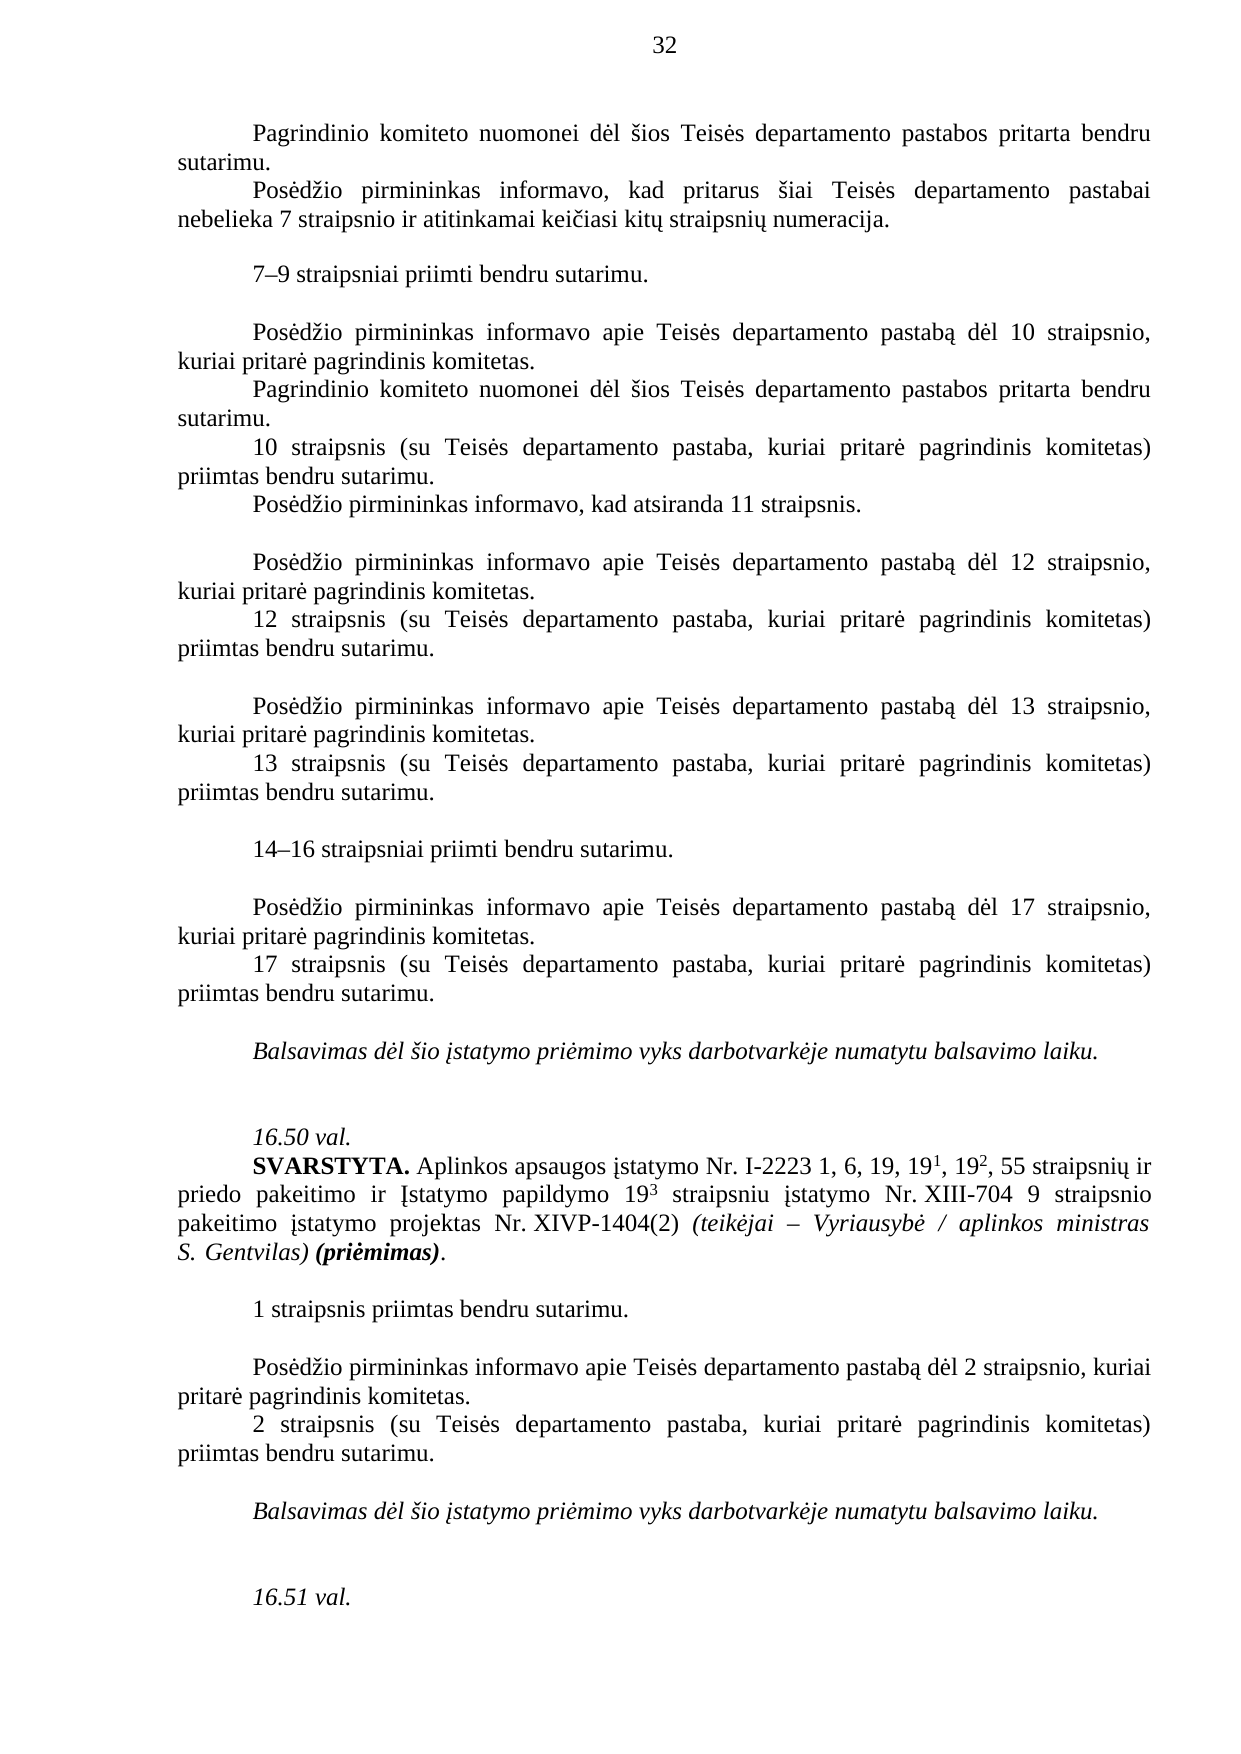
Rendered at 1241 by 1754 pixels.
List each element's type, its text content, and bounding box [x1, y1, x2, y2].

text Pagrindinio komiteto nuomonei dėl šios Teisės departamento pastabos pritarta bendru sutarimu. [177, 374, 1152, 432]
text 17 straipsnis (su Teisės departamento pastaba, kuriai pritarė pagrindinis komitetas) priimtas bendru sutarimu. [177, 949, 1152, 1007]
text 12 straipsnis (su Teisės departamento pastaba, kuriai pritarė pagrindinis komitetas) priimtas bendru sutarimu. [177, 604, 1152, 662]
text 7–9 straipsniai priimti bendru sutarimu. [177, 259, 1152, 288]
text 2 straipsnis (su Teisės departamento pastaba, kuriai pritarė pagrindinis komitetas) priimtas bendru sutarimu. [177, 1409, 1152, 1467]
text SVARSTYTA. Aplinkos apsaugos įstatymo Nr. I-2223 1, 6, 19, 191, 192, 55 straipsnių ir priedo pakeitimo ir Įstatymo papildymo 193 straipsniu įstatymo Nr. XIII-704 9 straipsnio pakeitimo įstatymo projektas Nr. XIVP-1404(2) (teikėjai – Vyriausybė / aplinkos ministras S. Gentvilas) (priėmimas). [177, 1151, 1152, 1266]
text 16.50 val. [177, 1122, 1152, 1151]
text Posėdžio pirmininkas informavo apie Teisės departamento pastabą dėl 12 straipsnio, kuriai pritarė pagrindinis komitetas. [177, 547, 1152, 604]
text Posėdžio pirmininkas informavo, kad atsiranda 11 straipsnis. [177, 489, 1152, 518]
text Pagrindinio komiteto nuomonei dėl šios Teisės departamento pastabos pritarta bendru sutarimu. [177, 118, 1152, 176]
text Posėdžio pirmininkas informavo apie Teisės departamento pastabą dėl 17 straipsnio, kuriai pritarė pagrindinis komitetas. [177, 892, 1152, 949]
text Balsavimas dėl šio įstatymo priėmimo vyks darbotvarkėje numatytu balsavimo laiku. [177, 1496, 1152, 1524]
text 1 straipsnis priimtas bendru sutarimu. [177, 1294, 1152, 1323]
text Posėdžio pirmininkas informavo apie Teisės departamento pastabą dėl 10 straipsnio, kuriai pritarė pagrindinis komitetas. [177, 317, 1152, 374]
text 13 straipsnis (su Teisės departamento pastaba, kuriai pritarė pagrindinis komitetas) priimtas bendru sutarimu. [177, 748, 1152, 806]
text Posėdžio pirmininkas informavo apie Teisės departamento pastabą dėl 13 straipsnio, kuriai pritarė pagrindinis komitetas. [177, 691, 1152, 748]
text 10 straipsnis (su Teisės departamento pastaba, kuriai pritarė pagrindinis komitetas) priimtas bendru sutarimu. [177, 432, 1152, 489]
text 16.51 val. [177, 1582, 1152, 1611]
text Posėdžio pirmininkas informavo, kad pritarus šiai Teisės departamento pastabai nebelieka 7 straipsnio ir atitinkamai keičiasi kitų straipsnių numeracija. [177, 176, 1152, 233]
text Balsavimas dėl šio įstatymo priėmimo vyks darbotvarkėje numatytu balsavimo laiku. [177, 1036, 1152, 1064]
text Posėdžio pirmininkas informavo apie Teisės departamento pastabą dėl 2 straipsnio, kuriai pritarė pagrindinis komitetas. [177, 1352, 1152, 1409]
text 14–16 straipsniai priimti bendru sutarimu. [177, 834, 1152, 863]
